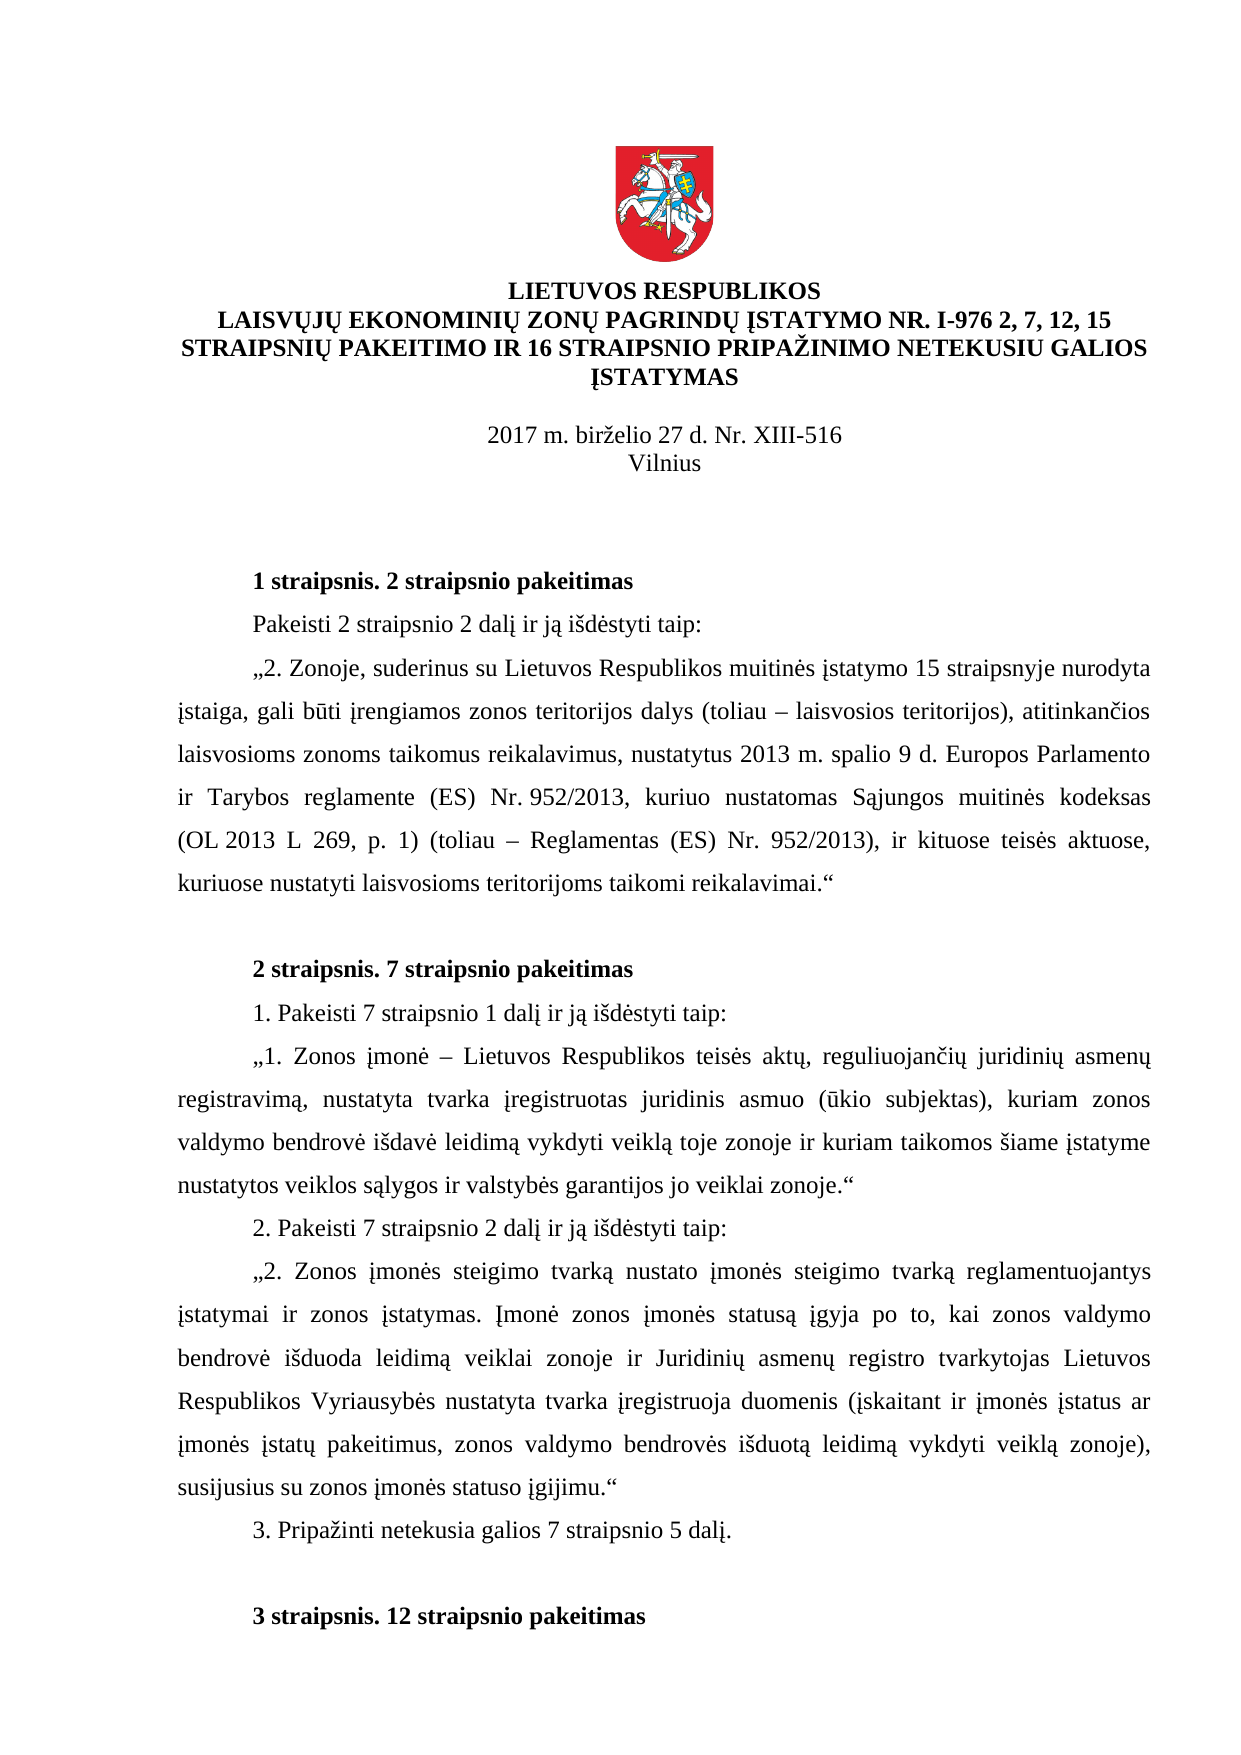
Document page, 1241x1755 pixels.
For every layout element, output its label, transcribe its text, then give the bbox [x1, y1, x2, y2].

text 3. Pripažinti netekusia galios 7 straipsnio 5 dalį. [177, 1515, 1152, 1544]
text Pakeisti 2 straipsnio 2 dalį ir ją išdėstyti taip: [177, 609, 1152, 638]
text LAISVŲJŲ EKONOMINIŲ ZONŲ PAGRINDŲ ĮSTATYMO NR. I-976 2, 7, 12, 15 STRAIPSNIŲ PAKEITIMO IR 16 STRAIPSNIO PRIPAŽINIMO NETEKUSIU GALIOS [177, 305, 1152, 362]
text ĮSTATYMAS [177, 362, 1152, 391]
text LIETUVOS RESPUBLIKOS [177, 276, 1152, 305]
text 1 straipsnis. 2 straipsnio pakeitimas [177, 566, 1152, 595]
text Vilnius [177, 448, 1152, 477]
text 1. Pakeisti 7 straipsnio 1 dalį ir ją išdėstyti taip: [177, 998, 1152, 1026]
text 2 straipsnis. 7 straipsnio pakeitimas [177, 954, 1152, 983]
text „2. Zonos įmonės steigimo tvarką nustato įmonės steigimo tvarką reglamentuojantys įstatymai ir zonos įstatymas. Įmonė zonos įmonės statusą įgyja po to, kai zonos valdymo bendrovė išduoda leidimą veiklai zonoje ir Juridinių asmenų registro tvarkytojas Lietuvos Respublikos Vyriausybės nustatyta tvarka įregistruoja duomenis (įskaitant ir įmonės įstatus ar įmonės įstatų pakeitimus, zonos valdymo bendrovės išduotą leidimą vykdyti veiklą zonoje), susijusius su zonos įmonės statuso įgijimu.“ [177, 1256, 1152, 1501]
text 2. Pakeisti 7 straipsnio 2 dalį ir ją išdėstyti taip: [177, 1213, 1152, 1242]
text „1. Zonos įmonė – Lietuvos Respublikos teisės aktų, reguliuojančių juridinių asmenų registravimą, nustatyta tvarka įregistruotas juridinis asmuo (ūkio subjektas), kuriam zonos valdymo bendrovė išdavė leidimą vykdyti veiklą toje zonoje ir kuriam taikomos šiame įstatyme nustatytos veiklos sąlygos ir valstybės garantijos jo veiklai zonoje.“ [177, 1041, 1152, 1199]
text 2017 m. birželio 27 d. Nr. XIII-516 [177, 420, 1152, 448]
text „2. Zonoje, suderinus su Lietuvos Respublikos muitinės įstatymo 15 straipsnyje nurodyta įstaiga, gali būti įrengiamos zonos teritorijos dalys (toliau – laisvosios teritorijos), atitinkančios laisvosioms zonoms taikomus reikalavimus, nustatytus 2013 m. spalio 9 d. Europos Parlamento ir Tarybos reglamente (ES) Nr. 952/2013, kuriuo nustatomas Sąjungos muitinės kodeksas (OL 2013 L 269, p. 1) (toliau – Reglamentas (ES) Nr. 952/2013), ir kituose teisės aktuose, kuriuose nustatyti laisvosioms teritorijoms taikomi reikalavimai.“ [177, 653, 1152, 897]
text 3 straipsnis. 12 straipsnio pakeitimas [177, 1601, 1152, 1630]
